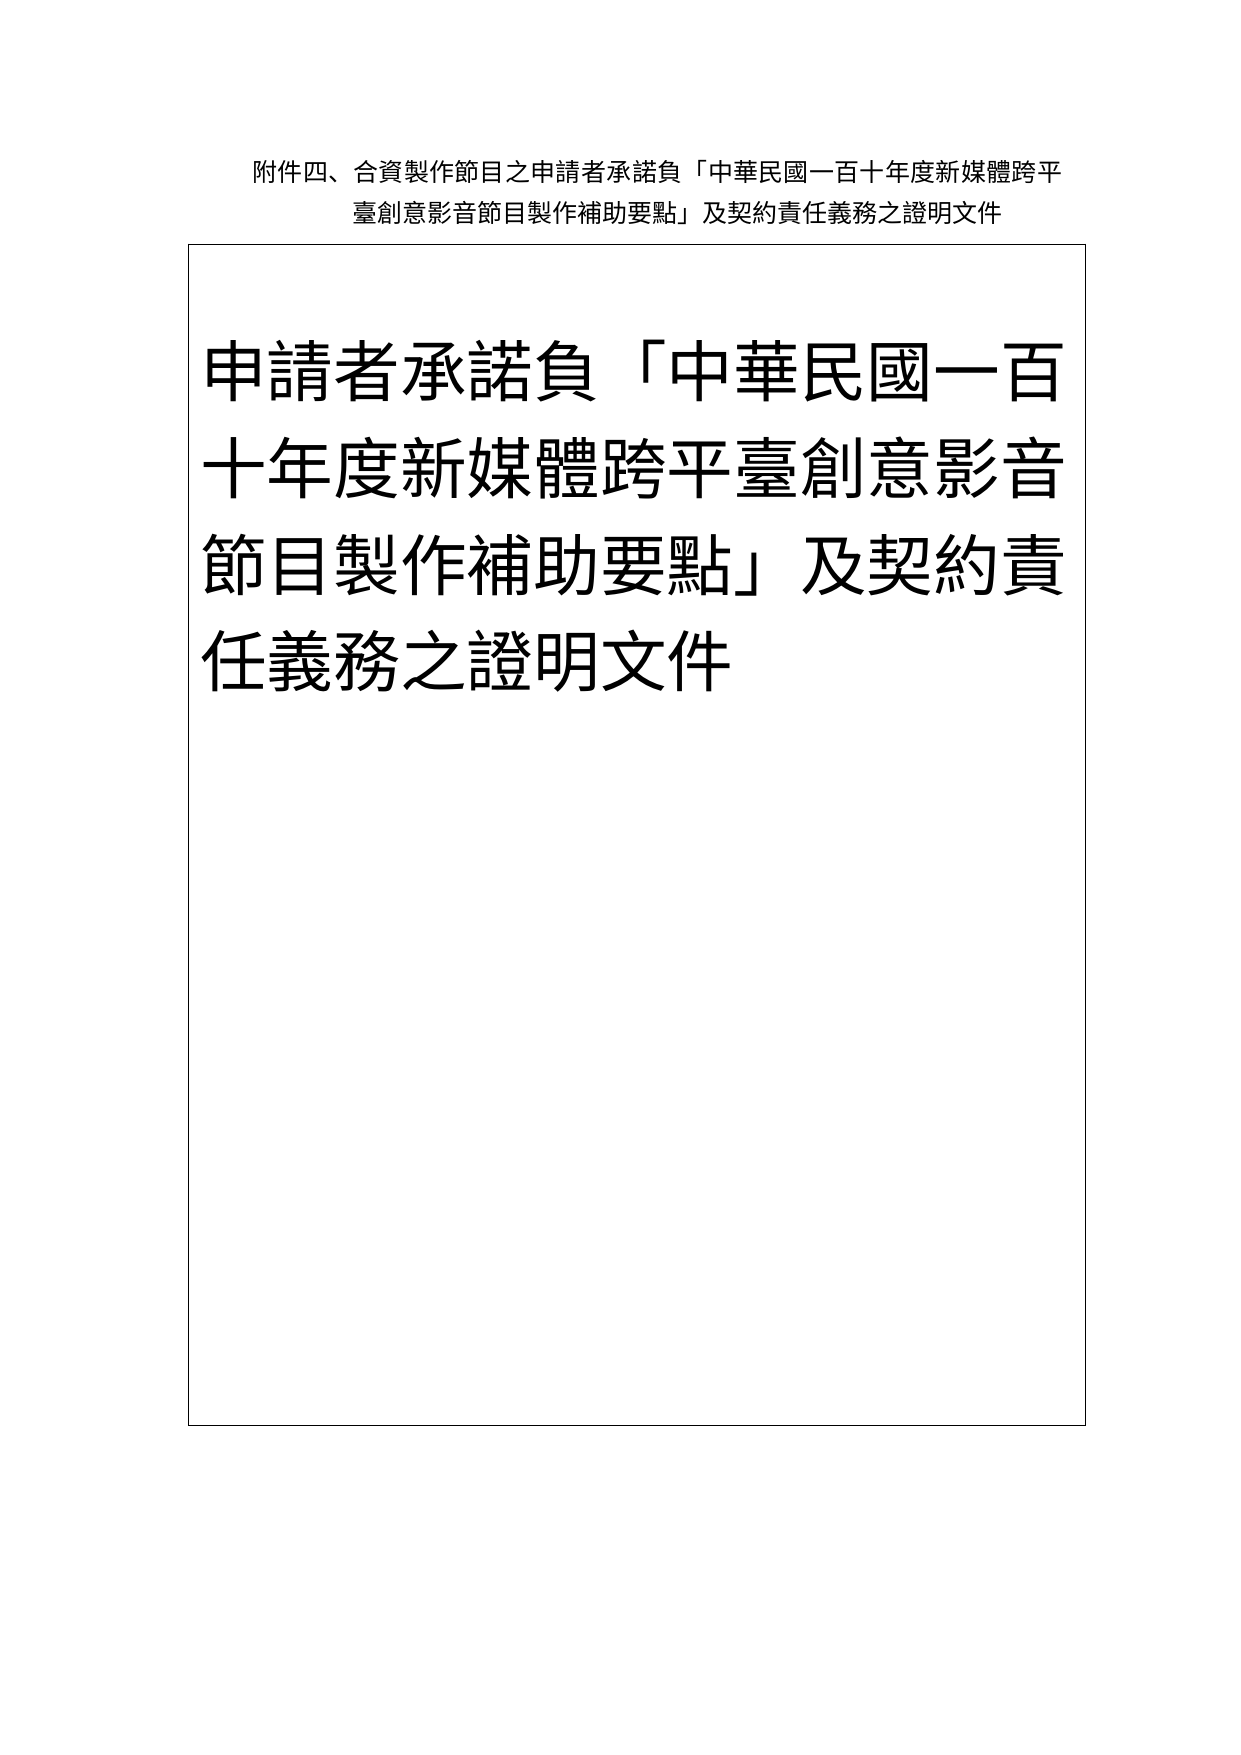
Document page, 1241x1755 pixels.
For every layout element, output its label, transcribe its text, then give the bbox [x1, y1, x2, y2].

text 附件四、合資製作節目之申請者承諾負「中華民國一百十年度新媒體跨平臺創意影音節目製作補助要點」及契約責任義務之證明文件 [252, 148, 1063, 231]
table_header 申請者承諾負「中華民國一百十年度新媒體跨平臺創意影音節目製作補助要點」及契約責任義務之證明文件 [189, 245, 1085, 1425]
